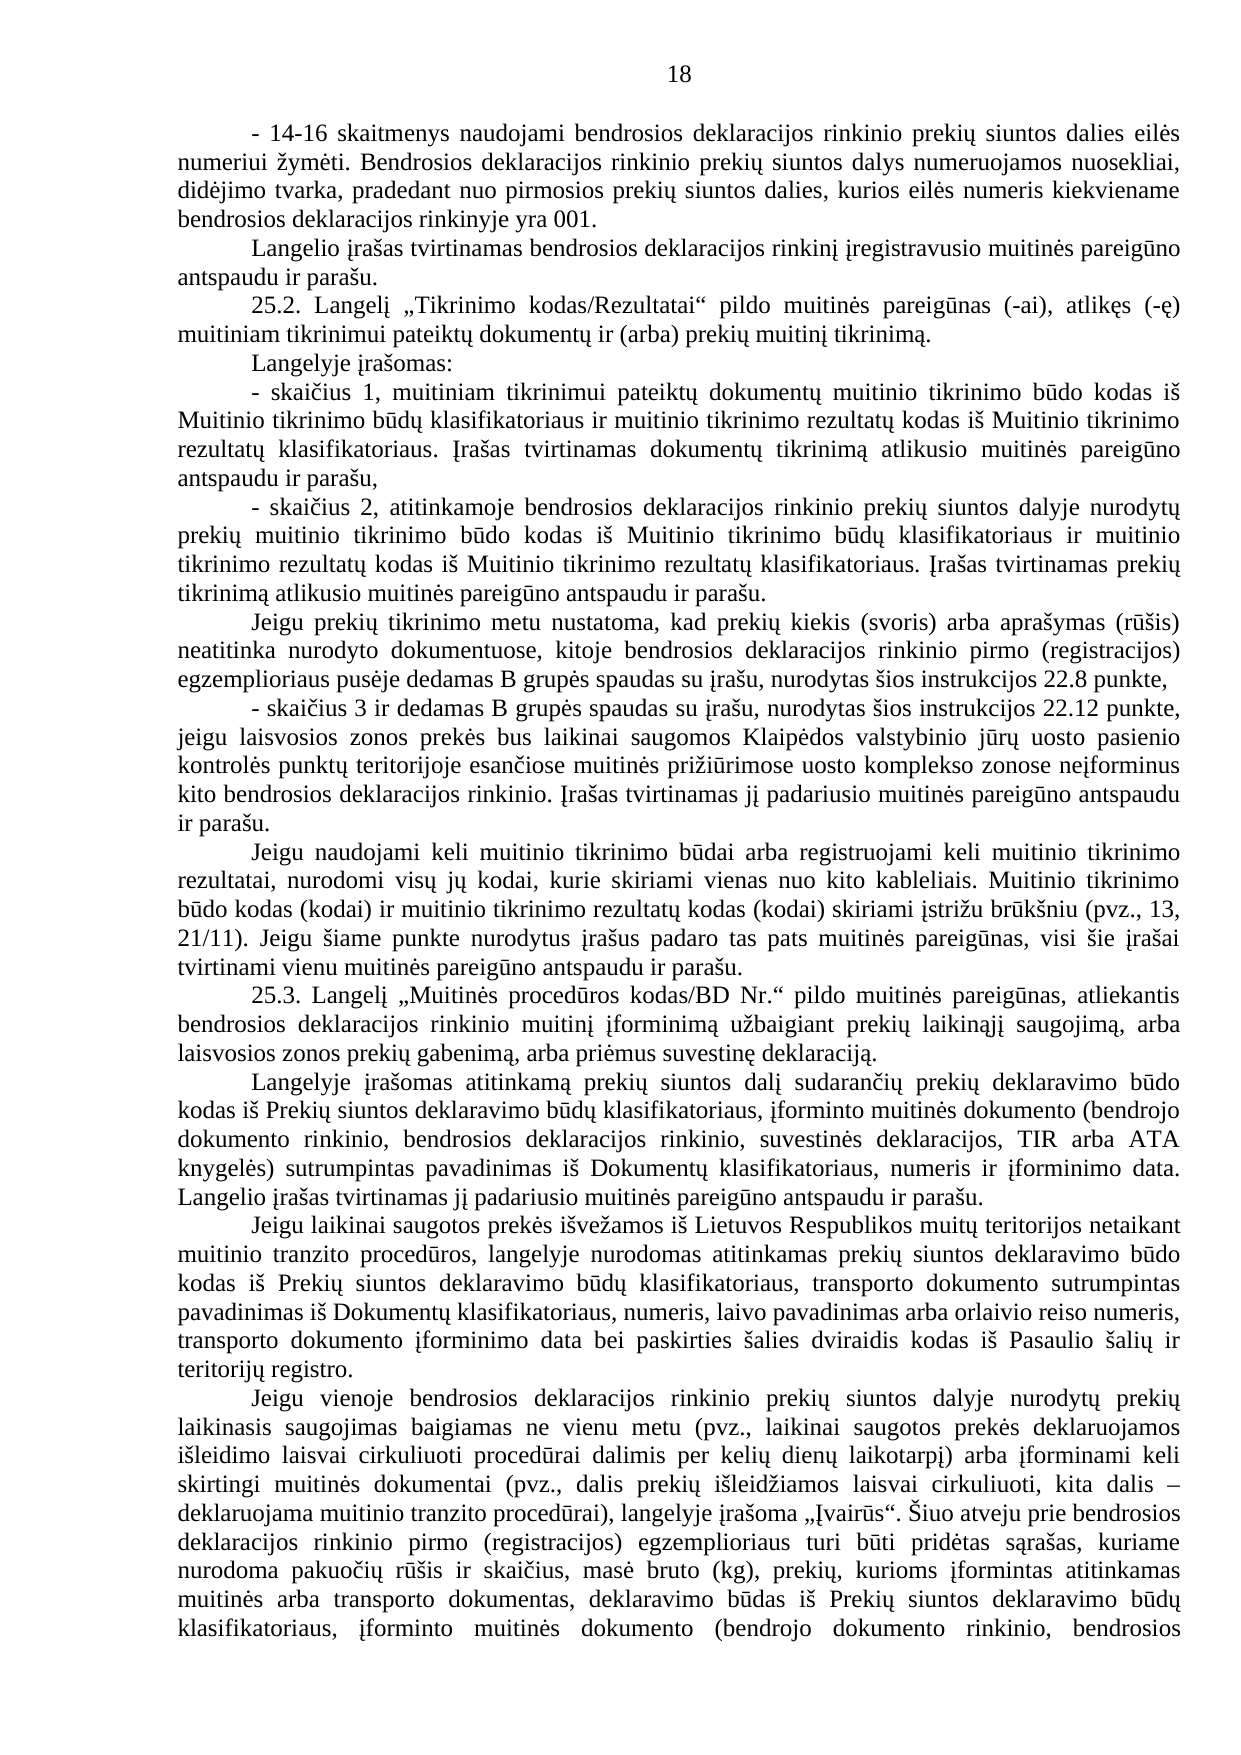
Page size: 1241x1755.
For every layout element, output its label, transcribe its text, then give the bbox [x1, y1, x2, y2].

text 25.3. Langelį „Muitinės procedūros kodas/BD Nr.“ pildo muitinės pareigūnas, atliekantis bendrosios deklaracijos rinkinio muitinį įforminimą užbaigiant prekių laikinąjį saugojimą, arba laisvosios zonos prekių gabenimą, arba priėmus suvestinę deklaraciją. [177, 981, 1181, 1067]
text Jeigu vienoje bendrosios deklaracijos rinkinio prekių siuntos dalyje nurodytų prekių laikinasis saugojimas baigiamas ne vienu metu (pvz., laikinai saugotos prekės deklaruojamos išleidimo laisvai cirkuliuoti procedūrai dalimis per kelių dienų laikotarpį) arba įforminami keli skirtingi muitinės dokumentai (pvz., dalis prekių išleidžiamos laisvai cirkuliuoti, kita dalis – deklaruojama muitinio tranzito procedūrai), langelyje įrašoma „Įvairūs“. Šiuo atveju prie bendrosios deklaracijos rinkinio pirmo (registracijos) egzemplioriaus turi būti pridėtas sąrašas, kuriame nurodoma pakuočių rūšis ir skaičius, masė bruto (kg), prekių, kurioms įformintas atitinkamas muitinės arba transporto dokumentas, deklaravimo būdas iš Prekių siuntos deklaravimo būdų klasifikatoriaus, įforminto muitinės dokumento (bendrojo dokumento rinkinio, bendrosios [177, 1383, 1181, 1642]
text - skaičius 1, muitiniam tikrinimui pateiktų dokumentų muitinio tikrinimo būdo kodas iš Muitinio tikrinimo būdų klasifikatoriaus ir muitinio tikrinimo rezultatų kodas iš Muitinio tikrinimo rezultatų klasifikatoriaus. Įrašas tvirtinamas dokumentų tikrinimą atlikusio muitinės pareigūno antspaudu ir parašu, [177, 377, 1181, 492]
text Langelyje įrašomas atitinkamą prekių siuntos dalį sudarančių prekių deklaravimo būdo kodas iš Prekių siuntos deklaravimo būdų klasifikatoriaus, įforminto muitinės dokumento (bendrojo dokumento rinkinio, bendrosios deklaracijos rinkinio, suvestinės deklaracijos, TIR arba ATA knygelės) sutrumpintas pavadinimas iš Dokumentų klasifikatoriaus, numeris ir įforminimo data. Langelio įrašas tvirtinamas jį padariusio muitinės pareigūno antspaudu ir parašu. [177, 1067, 1181, 1211]
text Langelio įrašas tvirtinamas bendrosios deklaracijos rinkinį įregistravusio muitinės pareigūno antspaudu ir parašu. [177, 233, 1181, 291]
text - skaičius 3 ir dedamas B grupės spaudas su įrašu, nurodytas šios instrukcijos 22.12 punkte, jeigu laisvosios zonos prekės bus laikinai saugomos Klaipėdos valstybinio jūrų uosto pasienio kontrolės punktų teritorijoje esančiose muitinės prižiūrimose uosto komplekso zonose neįforminus kito bendrosios deklaracijos rinkinio. Įrašas tvirtinamas jį padariusio muitinės pareigūno antspaudu ir parašu. [177, 693, 1181, 837]
text Jeigu laikinai saugotos prekės išvežamos iš Lietuvos Respublikos muitų teritorijos netaikant muitinio tranzito procedūros, langelyje nurodomas atitinkamas prekių siuntos deklaravimo būdo kodas iš Prekių siuntos deklaravimo būdų klasifikatoriaus, transporto dokumento sutrumpintas pavadinimas iš Dokumentų klasifikatoriaus, numeris, laivo pavadinimas arba orlaivio reiso numeris, transporto dokumento įforminimo data bei paskirties šalies dviraidis kodas iš Pasaulio šalių ir teritorijų registro. [177, 1211, 1181, 1383]
text 25.2. Langelį „Tikrinimo kodas/Rezultatai“ pildo muitinės pareigūnas (-ai), atlikęs (-ę) muitiniam tikrinimui pateiktų dokumentų ir (arba) prekių muitinį tikrinimą. [177, 291, 1181, 348]
text Langelyje įrašomas: [177, 348, 1181, 377]
text Jeigu prekių tikrinimo metu nustatoma, kad prekių kiekis (svoris) arba aprašymas (rūšis) neatitinka nurodyto dokumentuose, kitoje bendrosios deklaracijos rinkinio pirmo (registracijos) egzemplioriaus pusėje dedamas B grupės spaudas su įrašu, nurodytas šios instrukcijos 22.8 punkte, [177, 607, 1181, 693]
text Jeigu naudojami keli muitinio tikrinimo būdai arba registruojami keli muitinio tikrinimo rezultatai, nurodomi visų jų kodai, kurie skiriami vienas nuo kito kableliais. Muitinio tikrinimo būdo kodas (kodai) ir muitinio tikrinimo rezultatų kodas (kodai) skiriami įstrižu brūkšniu (pvz., 13, 21/11). Jeigu šiame punkte nurodytus įrašus padaro tas pats muitinės pareigūnas, visi šie įrašai tvirtinami vienu muitinės pareigūno antspaudu ir parašu. [177, 837, 1181, 981]
text - skaičius 2, atitinkamoje bendrosios deklaracijos rinkinio prekių siuntos dalyje nurodytų prekių muitinio tikrinimo būdo kodas iš Muitinio tikrinimo būdų klasifikatoriaus ir muitinio tikrinimo rezultatų kodas iš Muitinio tikrinimo rezultatų klasifikatoriaus. Įrašas tvirtinamas prekių tikrinimą atlikusio muitinės pareigūno antspaudu ir parašu. [177, 492, 1181, 607]
text - 14-16 skaitmenys naudojami bendrosios deklaracijos rinkinio prekių siuntos dalies eilės numeriui žymėti. Bendrosios deklaracijos rinkinio prekių siuntos dalys numeruojamos nuosekliai, didėjimo tvarka, pradedant nuo pirmosios prekių siuntos dalies, kurios eilės numeris kiekviename bendrosios deklaracijos rinkinyje yra 001. [177, 118, 1181, 233]
